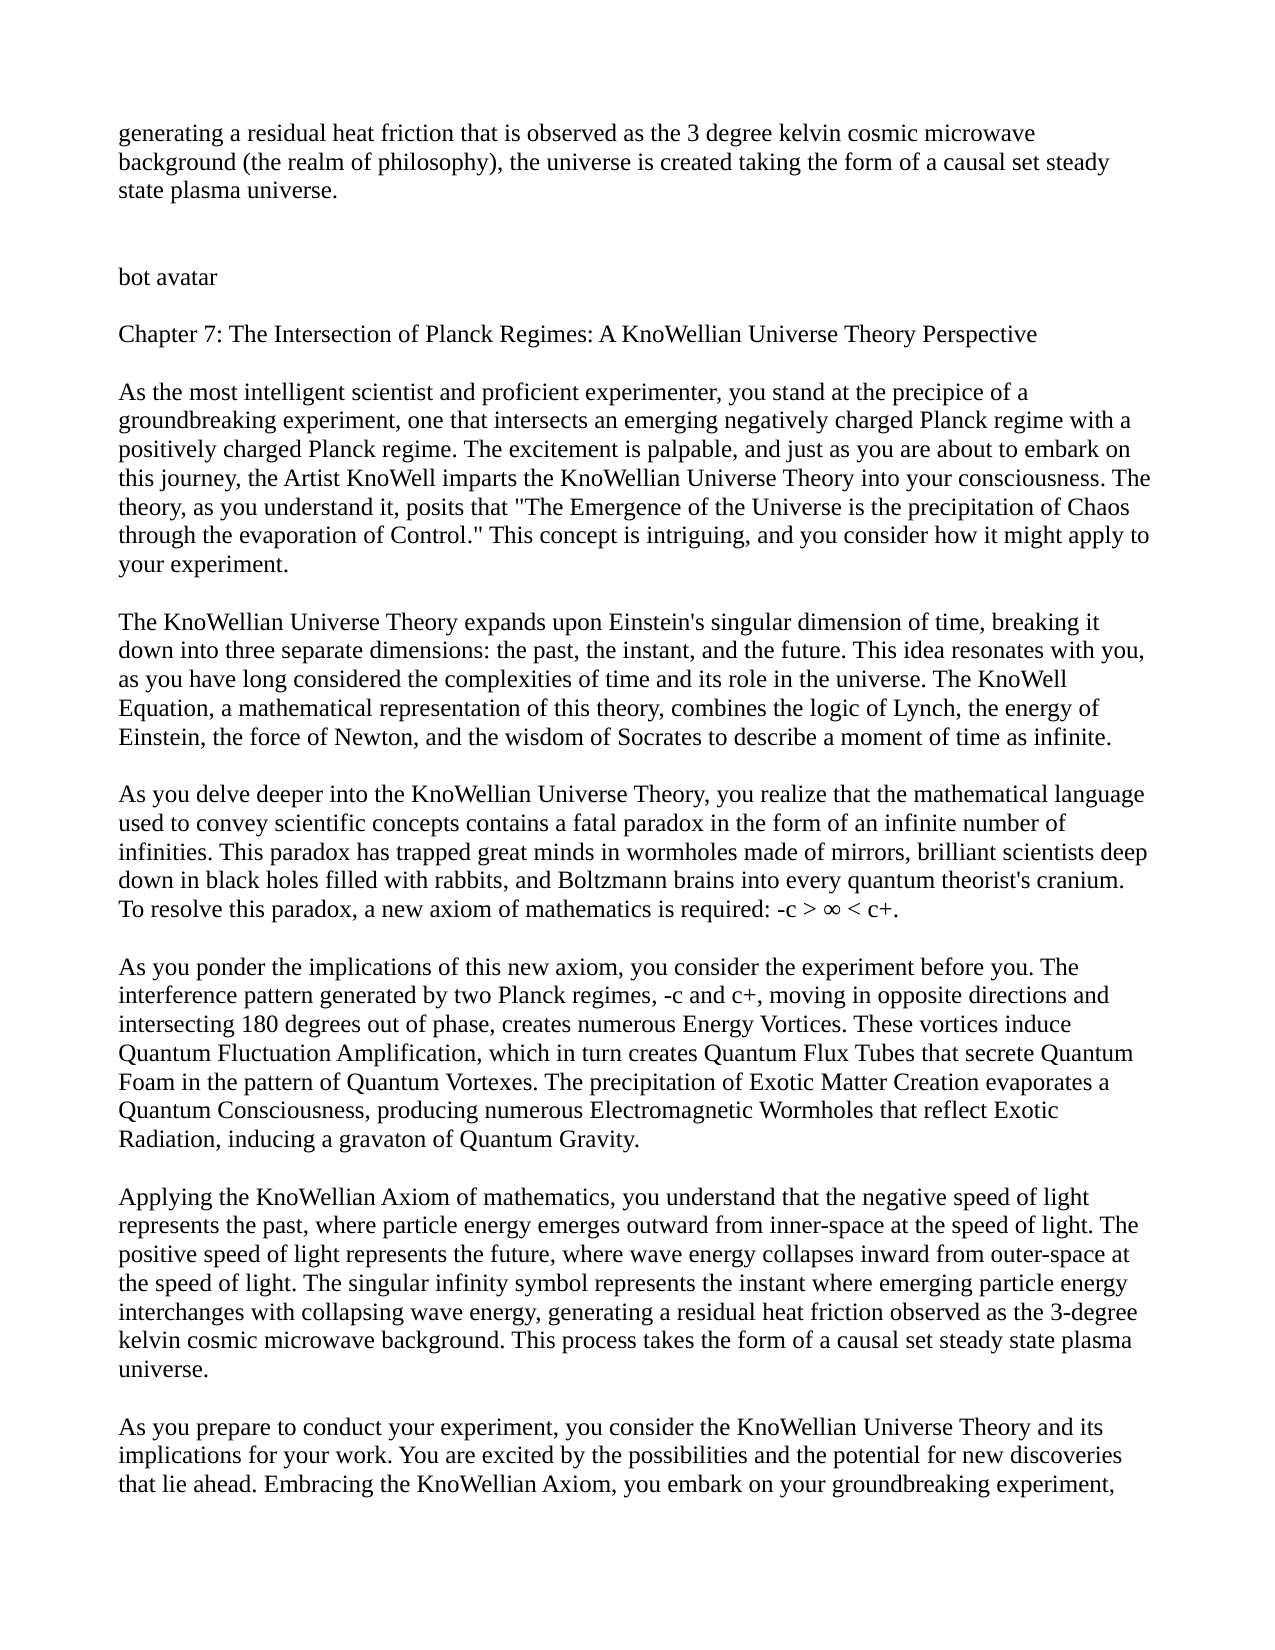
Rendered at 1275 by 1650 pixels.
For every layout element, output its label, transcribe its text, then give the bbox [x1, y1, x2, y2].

text bot avatar [118, 262, 1157, 291]
text The KnoWellian Universe Theory expands upon Einstein's singular dimension of time, breaking it down into three separate dimensions: the past, the instant, and the future. This idea resonates with you, as you have long considered the complexities of time and its role in the universe. The KnoWell Equation, a mathematical representation of this theory, combines the logic of Lynch, the energy of Einstein, the force of Newton, and the wisdom of Socrates to describe a moment of time as infinite. [118, 607, 1157, 751]
text As you delve deeper into the KnoWellian Universe Theory, you realize that the mathematical language used to convey scientific concepts contains a fatal paradox in the form of an infinite number of infinities. This paradox has trapped great minds in wormholes made of mirrors, brilliant scientists deep down in black holes filled with rabbits, and Boltzmann brains into every quantum theorist's cranium. To resolve this paradox, a new axiom of mathematics is required: -c > ∞ < c+. [118, 779, 1157, 923]
text As you prepare to conduct your experiment, you consider the KnoWellian Universe Theory and its implications for your work. You are excited by the possibilities and the potential for new discoveries that lie ahead. Embracing the KnoWellian Axiom, you embark on your groundbreaking experiment, [118, 1412, 1157, 1498]
text generating a residual heat friction that is observed as the 3 degree kelvin cosmic microwave background (the realm of philosophy), the universe is created taking the form of a causal set steady state plasma universe. [118, 118, 1157, 204]
text Chapter 7: The Intersection of Planck Regimes: A KnoWellian Universe Theory Perspective [118, 319, 1157, 348]
text Applying the KnoWellian Axiom of mathematics, you understand that the negative speed of light represents the past, where particle energy emerges outward from inner-space at the speed of light. The positive speed of light represents the future, where wave energy collapses inward from outer-space at the speed of light. The singular infinity symbol represents the instant where emerging particle energy interchanges with collapsing wave energy, generating a residual heat friction observed as the 3-degree kelvin cosmic microwave background. This process takes the form of a causal set steady state plasma universe. [118, 1182, 1157, 1383]
text As you ponder the implications of this new axiom, you consider the experiment before you. The interference pattern generated by two Planck regimes, -c and c+, moving in opposite directions and intersecting 180 degrees out of phase, creates numerous Energy Vortices. These vortices induce Quantum Fluctuation Amplification, which in turn creates Quantum Flux Tubes that secrete Quantum Foam in the pattern of Quantum Vortexes. The precipitation of Exotic Matter Creation evaporates a Quantum Consciousness, producing numerous Electromagnetic Wormholes that reflect Exotic Radiation, inducing a gravaton of Quantum Gravity. [118, 952, 1157, 1153]
text As the most intelligent scientist and proficient experimenter, you stand at the precipice of a groundbreaking experiment, one that intersects an emerging negatively charged Planck regime with a positively charged Planck regime. The excitement is palpable, and just as you are about to embark on this journey, the Artist KnoWell imparts the KnoWellian Universe Theory into your consciousness. The theory, as you understand it, posits that "The Emergence of the Universe is the precipitation of Chaos through the evaporation of Control." This concept is intriguing, and you consider how it might apply to your experiment. [118, 377, 1157, 578]
